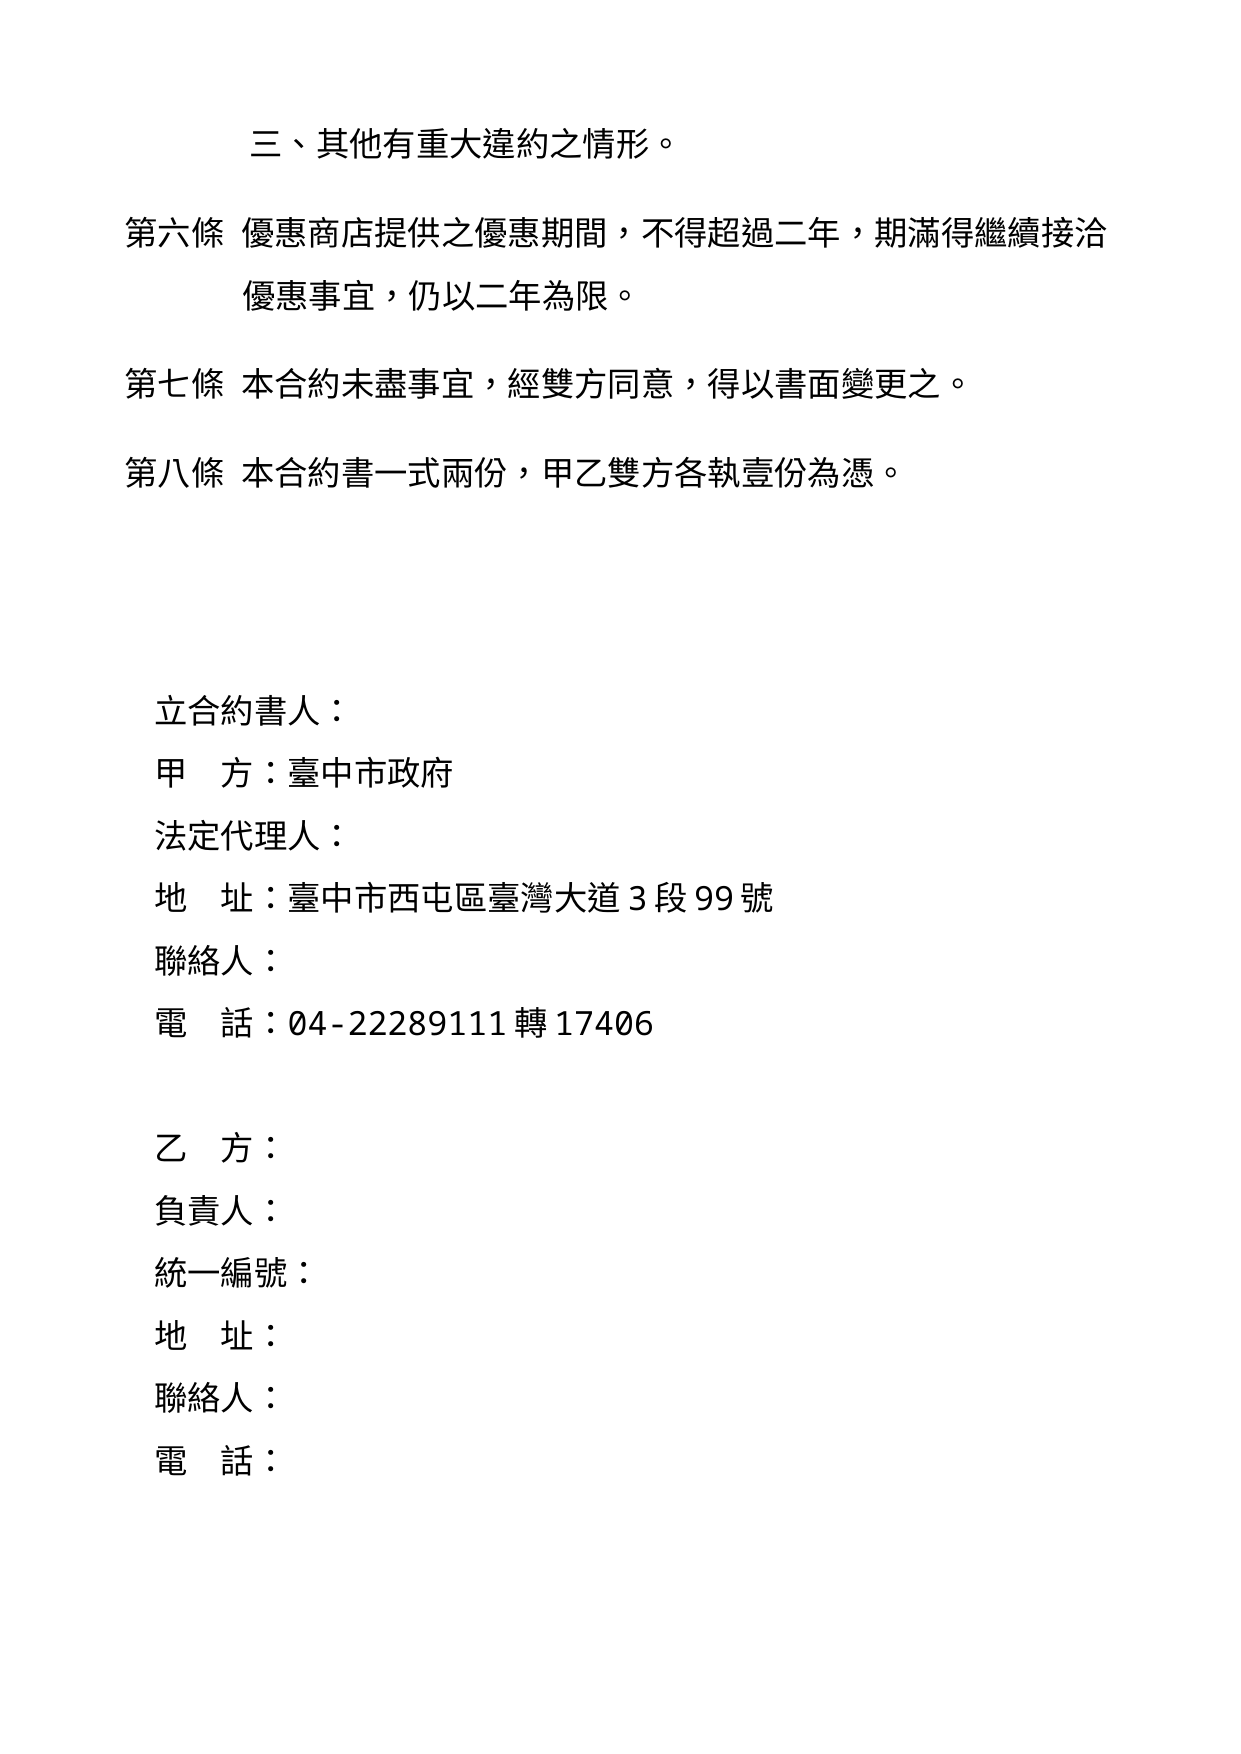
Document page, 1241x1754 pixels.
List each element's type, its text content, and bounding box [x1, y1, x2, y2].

text 立合約書人： [154, 667, 1116, 729]
text 電 話： [154, 1417, 1116, 1479]
text 第七條 本合約未盡事宜，經雙方同意，得以書面變更之。 [124, 341, 1116, 403]
text 第八條 本合約書一式兩份，甲乙雙方各執壹份為憑。 [124, 429, 1116, 492]
text 電 話：04-22289111轉17406 [154, 979, 1116, 1042]
text 法定代理人： [154, 792, 1116, 854]
text 統一編號： [154, 1229, 1116, 1292]
text 地 址：臺中市西屯區臺灣大道3段99號 [154, 854, 1116, 917]
text 乙 方： [154, 1104, 1116, 1167]
text 地 址： [154, 1292, 1116, 1354]
text 聯絡人： [154, 917, 1116, 979]
text 聯絡人： [154, 1354, 1116, 1417]
text 第六條 優惠商店提供之優惠期間，不得超過二年，期滿得繼續接洽優惠事宜，仍以二年為限。 [124, 189, 1116, 314]
text 負責人： [154, 1167, 1116, 1229]
text 甲 方：臺中市政府 [154, 729, 1116, 792]
text 三、其他有重大違約之情形。 [249, 101, 1116, 163]
